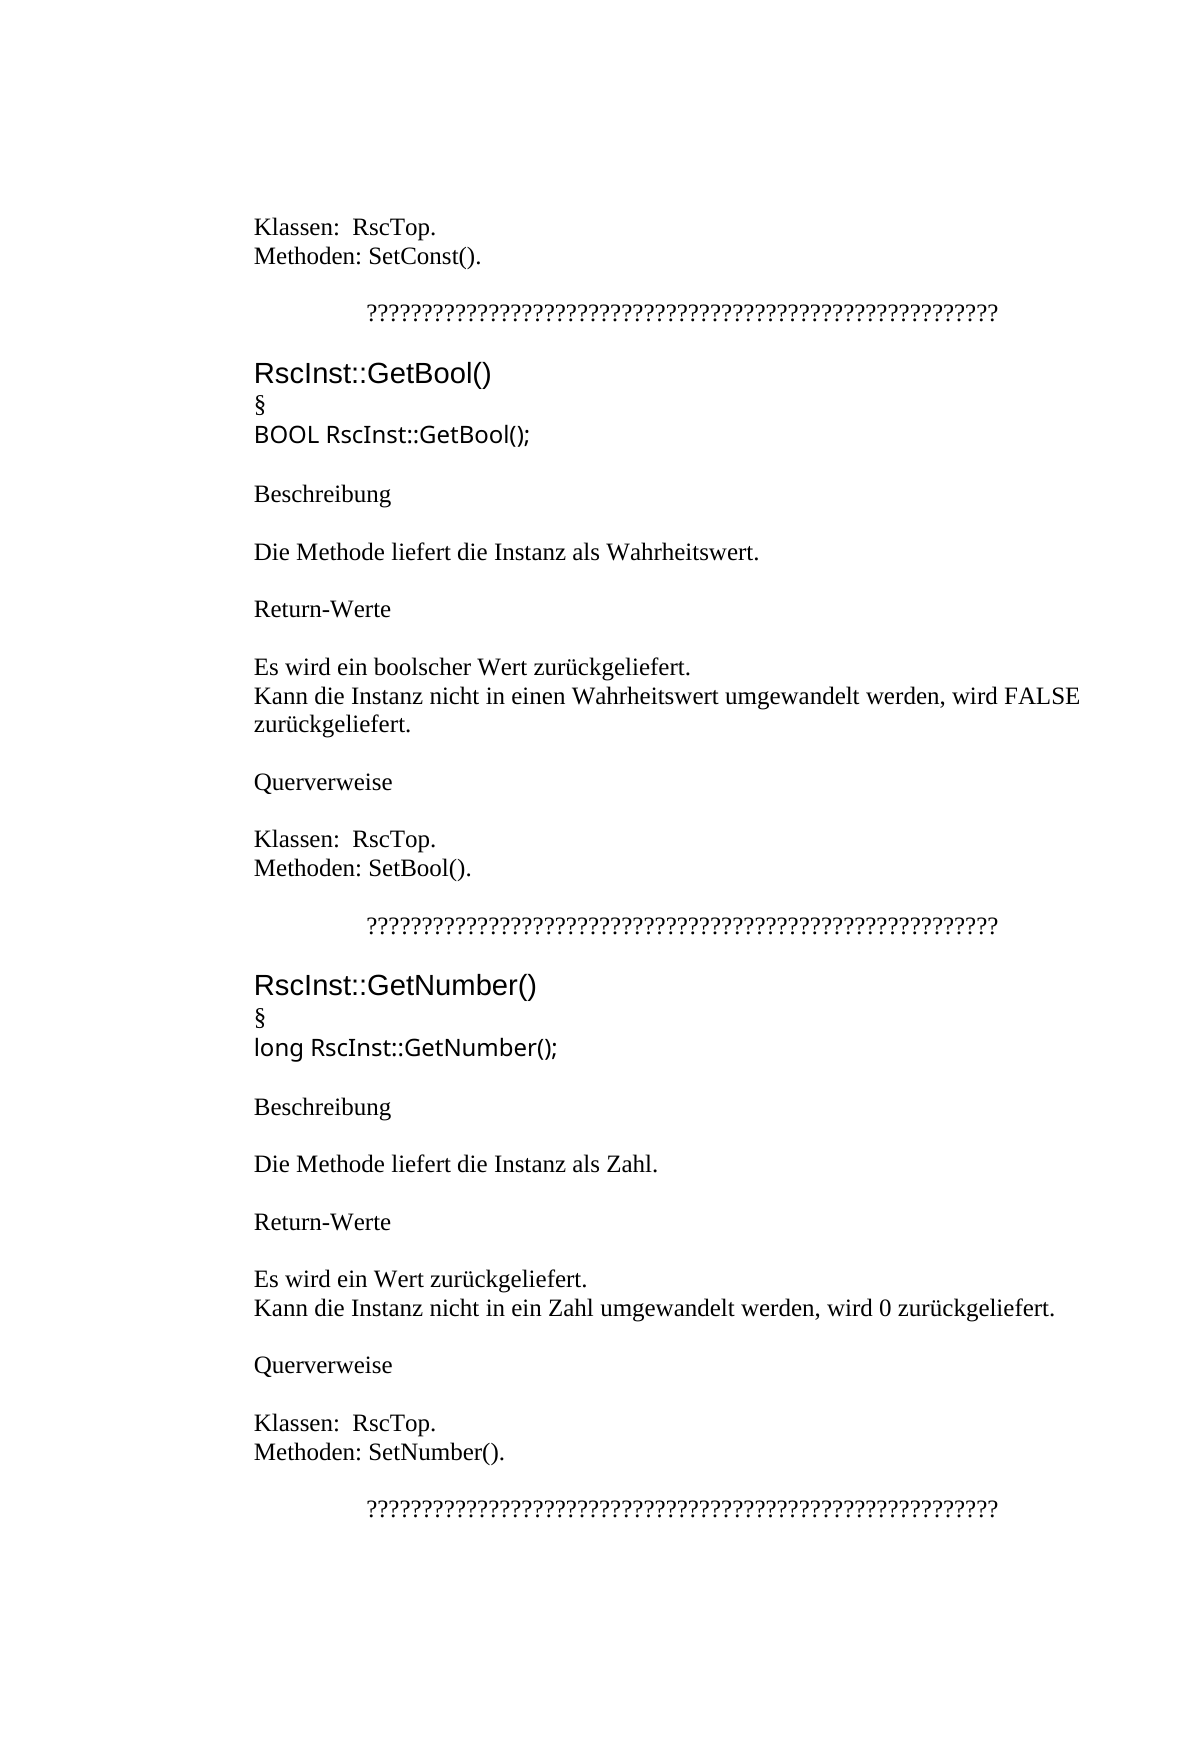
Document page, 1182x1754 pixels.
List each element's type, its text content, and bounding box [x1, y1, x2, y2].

text Es wird ein Wert zurückgeliefert. [254, 1264, 1110, 1293]
text § [254, 1002, 1110, 1031]
subtitle RscInst::GetBool() [254, 356, 1110, 389]
text Kann die Instanz nicht in einen Wahrheitswert umgewandelt werden, wird FALSE zurückgeliefert. [254, 681, 1110, 738]
text ????????????????????????????????????????????????????????? [254, 298, 1110, 327]
list long RscInst::GetNumber(); [254, 1031, 1110, 1063]
text Querverweise [254, 1351, 1110, 1379]
text Return-Werte [254, 594, 1110, 623]
text Querverweise [254, 767, 1110, 796]
text Methoden: SetConst(). [254, 241, 1110, 269]
text Klassen: RscTop. [254, 212, 1110, 241]
text Klassen: RscTop. [254, 1408, 1110, 1437]
text Methoden: SetNumber(). [254, 1437, 1110, 1466]
list BOOL RscInst::GetBool(); [254, 418, 1110, 451]
text Die Methode liefert die Instanz als Wahrheitswert. [254, 537, 1110, 566]
text Kann die Instanz nicht in ein Zahl umgewandelt werden, wird 0 zurückgeliefert. [254, 1293, 1110, 1322]
text Klassen: RscTop. [254, 824, 1110, 853]
text Beschreibung [254, 479, 1110, 508]
text Es wird ein boolscher Wert zurückgeliefert. [254, 652, 1110, 681]
text § [254, 389, 1110, 418]
text Return-Werte [254, 1207, 1110, 1236]
text ????????????????????????????????????????????????????????? [254, 1494, 1110, 1523]
text Die Methode liefert die Instanz als Zahl. [254, 1149, 1110, 1178]
subtitle RscInst::GetNumber() [254, 968, 1110, 1002]
text Methoden: SetBool(). [254, 853, 1110, 882]
text Beschreibung [254, 1092, 1110, 1121]
text ????????????????????????????????????????????????????????? [254, 911, 1110, 939]
